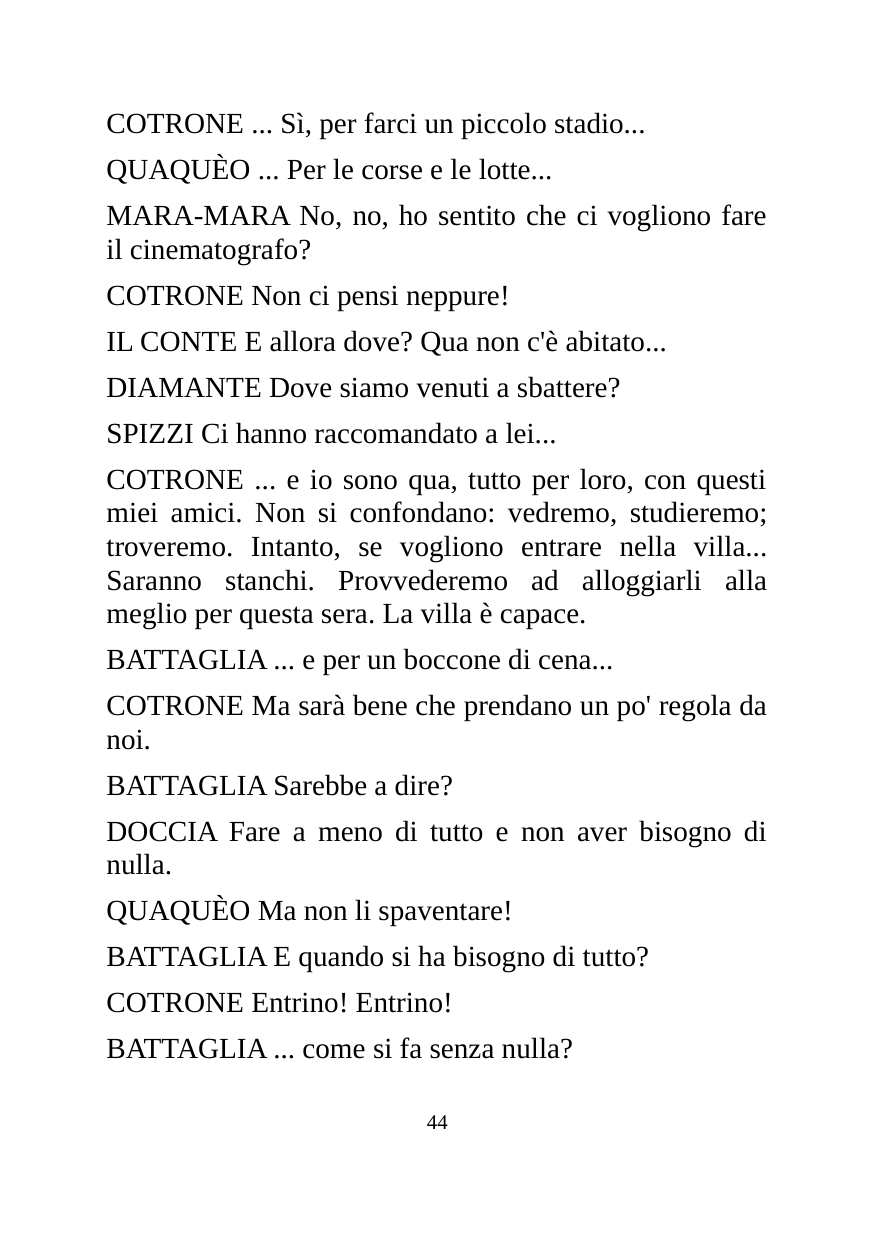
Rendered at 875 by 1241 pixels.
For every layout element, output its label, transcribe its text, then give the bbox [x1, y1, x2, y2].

text COTRONE Non ci pensi neppure! [106, 278, 768, 311]
text COTRONE ... e io sono qua, tutto per loro, con questi miei amici. Non si confondano: vedremo, studieremo; troveremo. Intanto, se vogliono entrare nella villa... Saranno stanchi. Provvederemo ad alloggiarli alla meglio per questa sera. La villa è capace. [106, 462, 768, 630]
text DOCCIA Fare a meno di tutto e non aver bisogno di nulla. [106, 814, 768, 881]
text BATTAGLIA E quando si ha bisogno di tutto? [106, 939, 768, 973]
text COTRONE Entrino! Entrino! [106, 986, 768, 1019]
text BATTAGLIA ... come si fa senza nulla? [106, 1032, 768, 1065]
text IL CONTE E allora dove? Qua non c'è abitato... [106, 324, 768, 357]
text QUAQUÈO ... Per le corse e le lotte... [106, 152, 768, 186]
text BATTAGLIA ... e per un boccone di cena... [106, 642, 768, 676]
text BATTAGLIA Sarebbe a dire? [106, 768, 768, 801]
text MARA-MARA No, no, ho sentito che ci vogliono fare il cinematografo? [106, 198, 768, 265]
text SPIZZI Ci hanno raccomandato a lei... [106, 416, 768, 449]
text COTRONE Ma sarà bene che prendano un po' regola da noi. [106, 688, 768, 755]
text QUAQUÈO Ma non li spaventare! [106, 893, 768, 927]
text COTRONE ... Sì, per farci un piccolo stadio... [106, 106, 768, 140]
text DIAMANTE Dove siamo venuti a sbattere? [106, 370, 768, 403]
